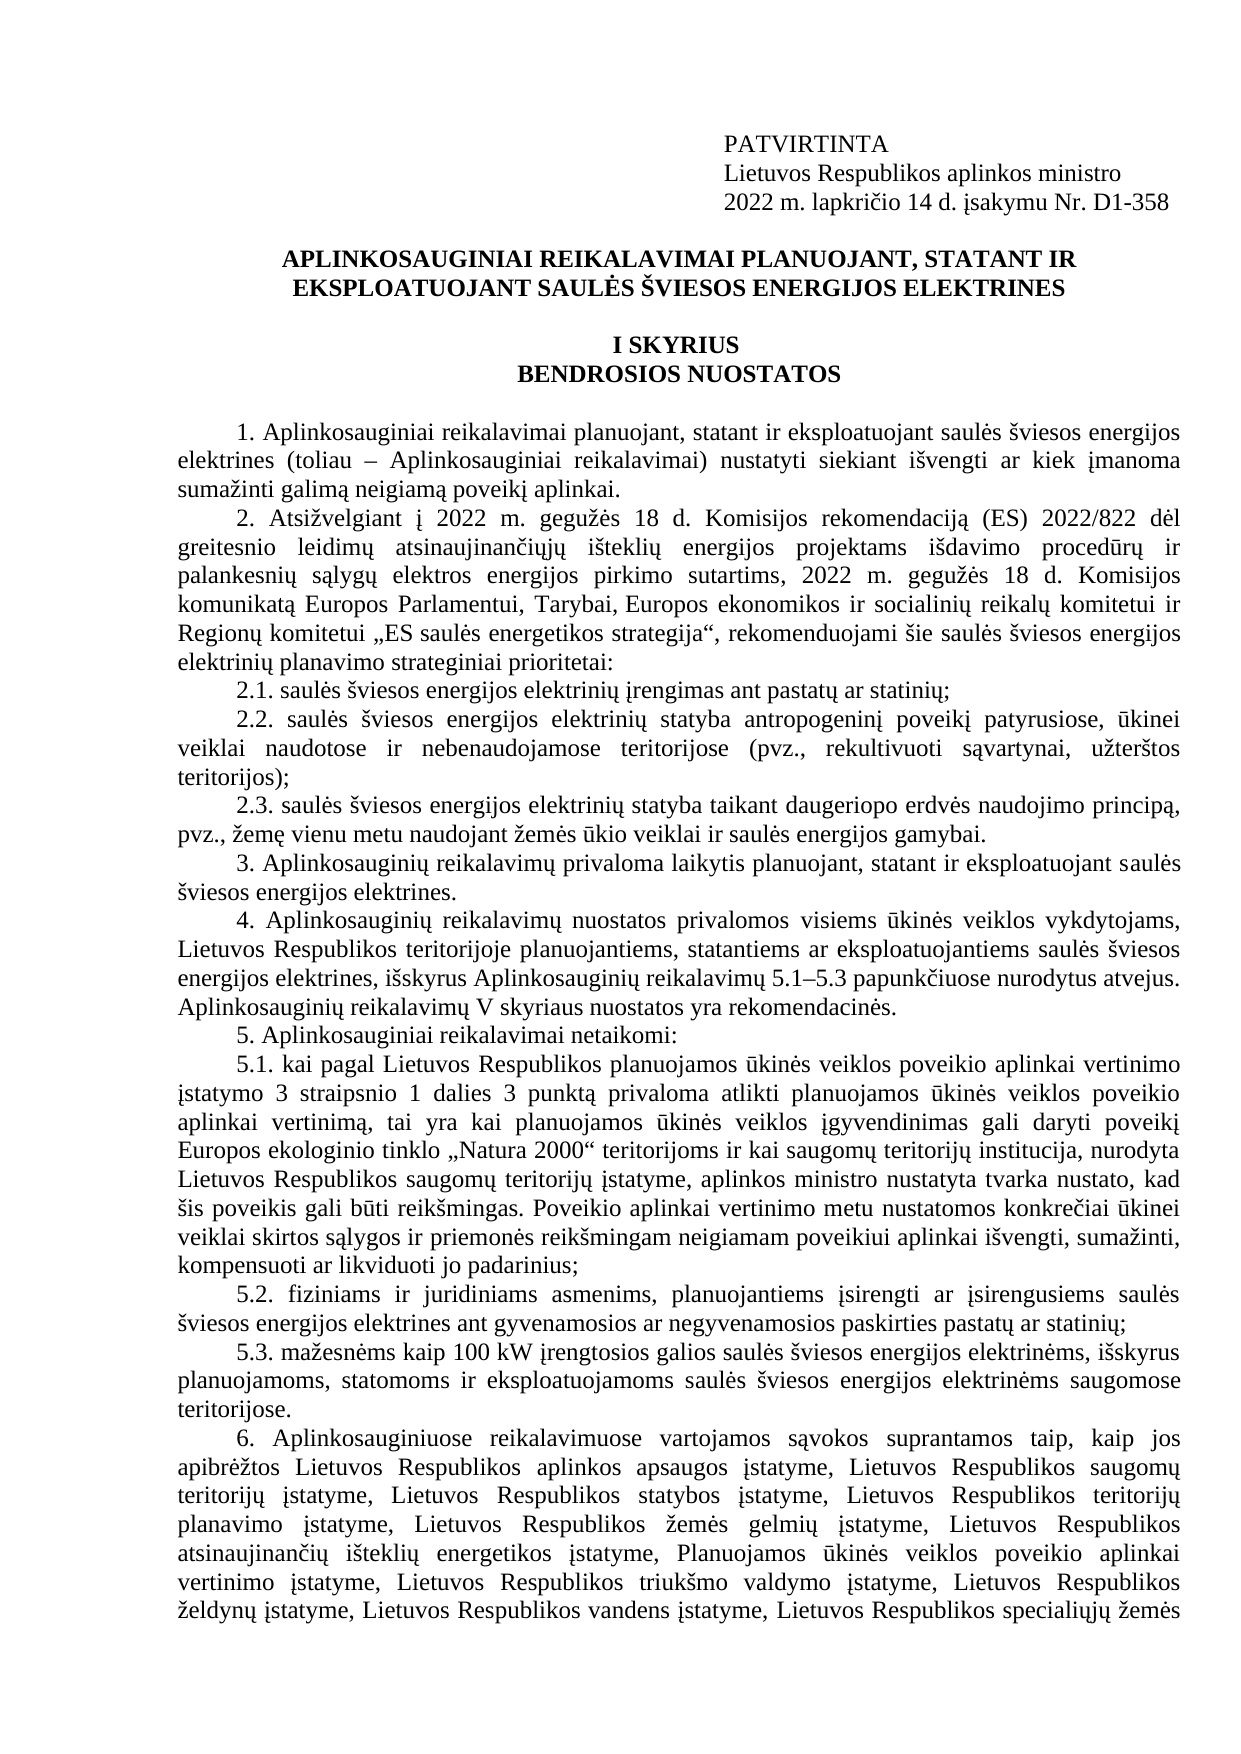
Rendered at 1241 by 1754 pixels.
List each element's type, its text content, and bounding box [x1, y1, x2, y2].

text 5.1. kai pagal Lietuvos Respublikos planuojamos ūkinės veiklos poveikio aplinkai vertinimo įstatymo 3 straipsnio 1 dalies 3 punktą privaloma atlikti planuojamos ūkinės veiklos poveikio aplinkai vertinimą, tai yra kai planuojamos ūkinės veiklos įgyvendinimas gali daryti poveikį Europos ekologinio tinklo „Natura 2000“ teritorijoms ir kai saugomų teritorijų institucija, nurodyta Lietuvos Respublikos saugomų teritorijų įstatyme, aplinkos ministro nustatyta tvarka nustato, kad šis poveikis gali būti reikšmingas. Poveikio aplinkai vertinimo metu nustatomos konkrečiai ūkinei veiklai skirtos sąlygos ir priemonės reikšmingam neigiamam poveikiui aplinkai išvengti, sumažinti, kompensuoti ar likviduoti jo padarinius; [177, 1049, 1181, 1279]
text 6. Aplinkosauginiuose reikalavimuose vartojamos sąvokos suprantamos taip, kaip jos apibrėžtos Lietuvos Respublikos aplinkos apsaugos įstatyme, Lietuvos Respublikos saugomų teritorijų įstatyme, Lietuvos Respublikos statybos įstatyme, Lietuvos Respublikos teritorijų planavimo įstatyme, Lietuvos Respublikos žemės gelmių įstatyme, Lietuvos Respublikos atsinaujinančių išteklių energetikos įstatyme, Planuojamos ūkinės veiklos poveikio aplinkai vertinimo įstatyme, Lietuvos Respublikos triukšmo valdymo įstatyme, Lietuvos Respublikos želdynų įstatyme, Lietuvos Respublikos vandens įstatyme, Lietuvos Respublikos specialiųjų žemės [177, 1423, 1181, 1624]
text 2022 m. lapkričio 14 d. įsakymu Nr. D1-358 [177, 187, 1181, 216]
text BENDROSIOS NUOSTATOS [177, 359, 1181, 388]
text APLINKOSAUGINIAI REIKALAVIMAI PLANUOJANT, STATANT IR EKSPLOATUOJANT SAULĖS ŠVIESOS ENERGIJOS ELEKTRINES [177, 244, 1181, 302]
text 3. Aplinkosauginių reikalavimų privaloma laikytis planuojant, statant ir eksploatuojant saulės šviesos energijos elektrines. [177, 848, 1181, 906]
text 4. Aplinkosauginių reikalavimų nuostatos privalomos visiems ūkinės veiklos vykdytojams, Lietuvos Respublikos teritorijoje planuojantiems, statantiems ar eksploatuojantiems saulės šviesos energijos elektrines, išskyrus Aplinkosauginių reikalavimų 5.1–5.3 papunkčiuose nurodytus atvejus. Aplinkosauginių reikalavimų V skyriaus nuostatos yra rekomendacinės. [177, 906, 1181, 1021]
text 5. Aplinkosauginiai reikalavimai netaikomi: [177, 1021, 1181, 1049]
text 5.2. fiziniams ir juridiniams asmenims, planuojantiems įsirengti ar įsirengusiems saulės šviesos energijos elektrines ant gyvenamosios ar negyvenamosios paskirties pastatų ar statinių; [177, 1279, 1181, 1337]
text Lietuvos Respublikos aplinkos ministro [177, 158, 1181, 187]
text 2.3. saulės šviesos energijos elektrinių statyba taikant daugeriopo erdvės naudojimo principą, pvz., žemę vienu metu naudojant žemės ūkio veiklai ir saulės energijos gamybai. [177, 791, 1181, 848]
text 2.2. saulės šviesos energijos elektrinių statyba antropogeninį poveikį patyrusiose, ūkinei veiklai naudotose ir nebenaudojamose teritorijose (pvz., rekultivuoti sąvartynai, užterštos teritorijos); [177, 704, 1181, 791]
text 1. Aplinkosauginiai reikalavimai planuojant, statant ir eksploatuojant saulės šviesos energijos elektrines (toliau – Aplinkosauginiai reikalavimai) nustatyti siekiant išvengti ar kiek įmanoma sumažinti galimą neigiamą poveikį aplinkai. [177, 417, 1181, 503]
text PATVIRTINTA [289, 129, 1181, 158]
text 2. Atsižvelgiant į 2022 m. gegužės 18 d. Komisijos rekomendaciją (ES) 2022/822 dėl greitesnio leidimų atsinaujinančiųjų išteklių energijos projektams išdavimo procedūrų ir palankesnių sąlygų elektros energijos pirkimo sutartims, 2022 m. gegužės 18 d. Komisijos komunikatą Europos Parlamentui, Tarybai, Europos ekonomikos ir socialinių reikalų komitetui ir Regionų komitetui „ES saulės energetikos strategija“, rekomenduojami šie saulės šviesos energijos elektrinių planavimo strateginiai prioritetai: [177, 503, 1181, 676]
text 5.3. mažesnėms kaip 100 kW įrengtosios galios saulės šviesos energijos elektrinėms, išskyrus planuojamoms, statomoms ir eksploatuojamoms saulės šviesos energijos elektrinėms saugomose teritorijose. [177, 1337, 1181, 1423]
text 2.1. saulės šviesos energijos elektrinių įrengimas ant pastatų ar statinių; [177, 676, 1181, 704]
text I SKYRIUS [177, 331, 1181, 359]
